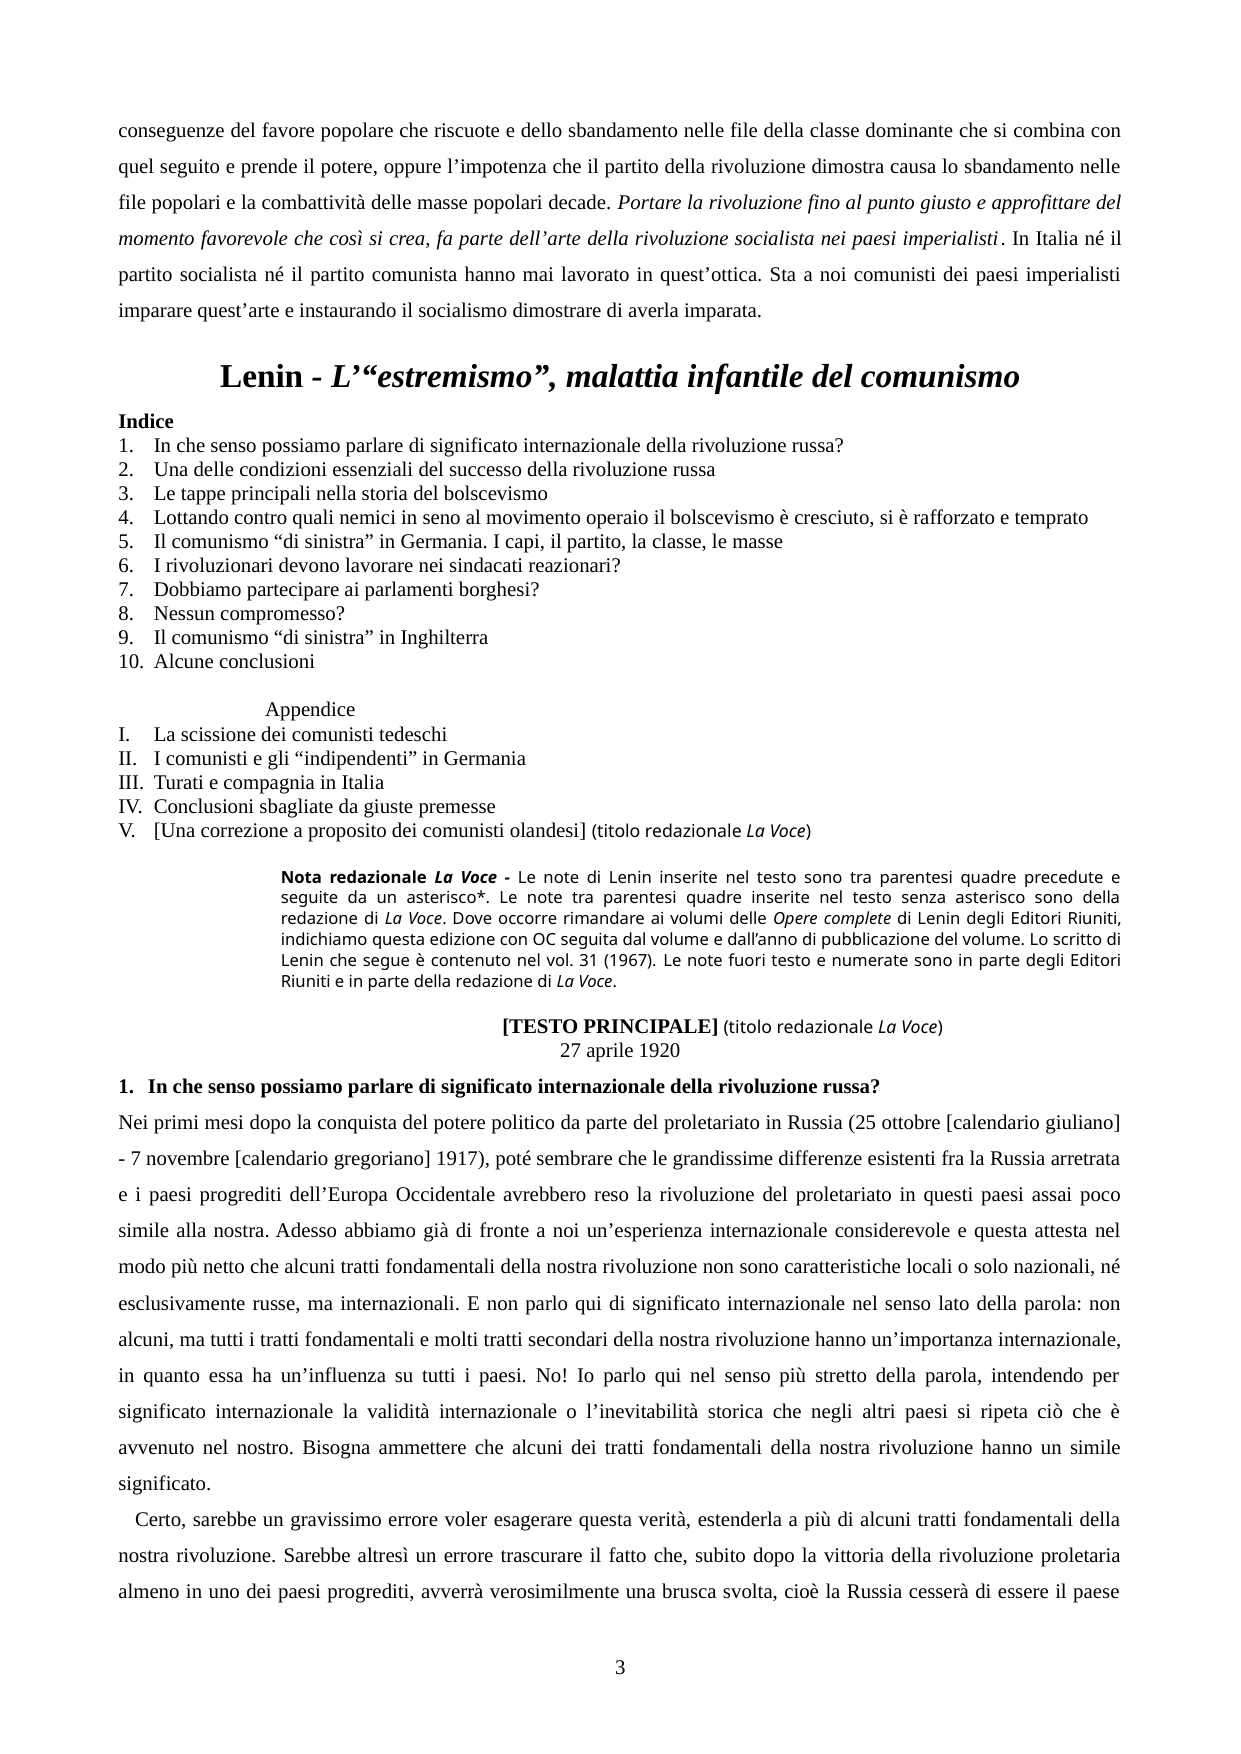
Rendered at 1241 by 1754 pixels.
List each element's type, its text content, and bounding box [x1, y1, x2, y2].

text conseguenze del favore popolare che riscuote e dello sbandamento nelle file della classe dominante che si combina con quel seguito e prende il potere, oppure l’impotenza che il partito della rivoluzione dimostra causa lo sbandamento nelle file popolari e la combattività delle masse popolari decade. Portare la rivoluzione fino al punto giusto e approfittare del momento favorevole che così si crea, fa parte dell’arte della rivoluzione socialista nei paesi imperialisti. In Italia né il partito socialista né il partito comunista hanno mai lavorato in quest’ottica. Sta a noi comunisti dei paesi imperialisti imparare quest’arte e instaurando il socialismo dimostrare di averla imparata. [118, 118, 1122, 322]
text 1. In che senso possiamo parlare di significato internazionale della rivoluzione russa? [118, 433, 1122, 457]
text Appendice [118, 697, 502, 721]
text 10. Alcune conclusioni [118, 649, 1122, 673]
text 8. Nessun compromesso? [118, 601, 1122, 625]
text 1. In che senso possiamo parlare di significato internazionale della rivoluzione russa? [118, 1074, 1122, 1098]
text 5. Il comunismo “di sinistra” in Germania. I capi, il partito, la classe, le masse [118, 529, 1122, 553]
text 9. Il comunismo “di sinistra” in Inghilterra [118, 625, 1122, 649]
text V. [Una correzione a proposito dei comunisti olandesi] (titolo redazionale La Voce) [118, 818, 1122, 842]
text Lenin - L’“estremismo”, malattia infantile del comunismo [118, 356, 1122, 394]
text 3. Le tappe principali nella storia del bolscevismo [118, 481, 1122, 505]
text 7. Dobbiamo partecipare ai parlamenti borghesi? [118, 577, 1122, 601]
text 6. I rivoluzionari devono lavorare nei sindacati reazionari? [118, 553, 1122, 577]
text I. La scissione dei comunisti tedeschi [118, 721, 1122, 746]
text 4. Lottando contro quali nemici in seno al movimento operaio il bolscevismo è cresciuto, si è rafforzato e temprato [118, 505, 1122, 529]
text [TESTO PRINCIPALE] (titolo redazionale La Voce) [502, 1015, 1122, 1038]
text 27 aprile 1920 [118, 1038, 1122, 1062]
text IV. Conclusioni sbagliate da giuste premesse [118, 794, 1122, 818]
text III. Turati e compagnia in Italia [118, 769, 1122, 794]
text 2. Una delle condizioni essenziali del successo della rivoluzione russa [118, 457, 1122, 481]
text Indice [118, 409, 1122, 433]
text Nei primi mesi dopo la conquista del potere politico da parte del proletariato in Russia (25 ottobre [calendario giuliano] - 7 novembre [calendario gregoriano] 1917), poté sembrare che le grandissime differenze esistenti fra la Russia arretrata e i paesi progrediti dell’Europa Occidentale avrebbero reso la rivoluzione del proletariato in questi paesi assai poco simile alla nostra. Adesso abbiamo già di fronte a noi un’esperienza internazionale considerevole e questa attesta nel modo più netto che alcuni tratti fondamentali della nostra rivoluzione non sono caratteristiche locali o solo nazionali, né esclusivamente russe, ma internazionali. E non parlo qui di significato internazionale nel senso lato della parola: non alcuni, ma tutti i tratti fondamentali e molti tratti secondari della nostra rivoluzione hanno un’importanza internazionale, in quanto essa ha un’influenza su tutti i paesi. No! Io parlo qui nel senso più stretto della parola, intendendo per significato internazionale la validità internazionale o l’inevitabilità storica che negli altri paesi si ripeta ciò che è avvenuto nel nostro. Bisogna ammettere che alcuni dei tratti fondamentali della nostra rivoluzione hanno un simile significato. [118, 1110, 1122, 1495]
text Nota redazionale La Voce - Le note di Lenin inserite nel testo sono tra parentesi quadre precedute e seguite da un asterisco*. Le note tra parentesi quadre inserite nel testo senza asterisco sono della redazione di La Voce. Dove occorre rimandare ai volumi delle Opere complete di Lenin degli Editori Riuniti, indichiamo questa edizione con OC seguita dal volume e dall’anno di pubblicazione del volume. Lo scritto di Lenin che segue è contenuto nel vol. 31 (1967). Le note fuori testo e numerate sono in parte degli Editori Riuniti e in parte della redazione di La Voce. [281, 866, 1122, 992]
text II. I comunisti e gli “indipendenti” in Germania [118, 746, 1122, 769]
text Certo, sarebbe un gravissimo errore voler esagerare questa verità, estenderla a più di alcuni tratti fondamentali della nostra rivoluzione. Sarebbe altresì un errore trascurare il fatto che, subito dopo la vittoria della rivoluzione proletaria almeno in uno dei paesi progrediti, avverrà verosimilmente una brusca svolta, cioè la Russia cesserà di essere il paese [118, 1507, 1122, 1603]
